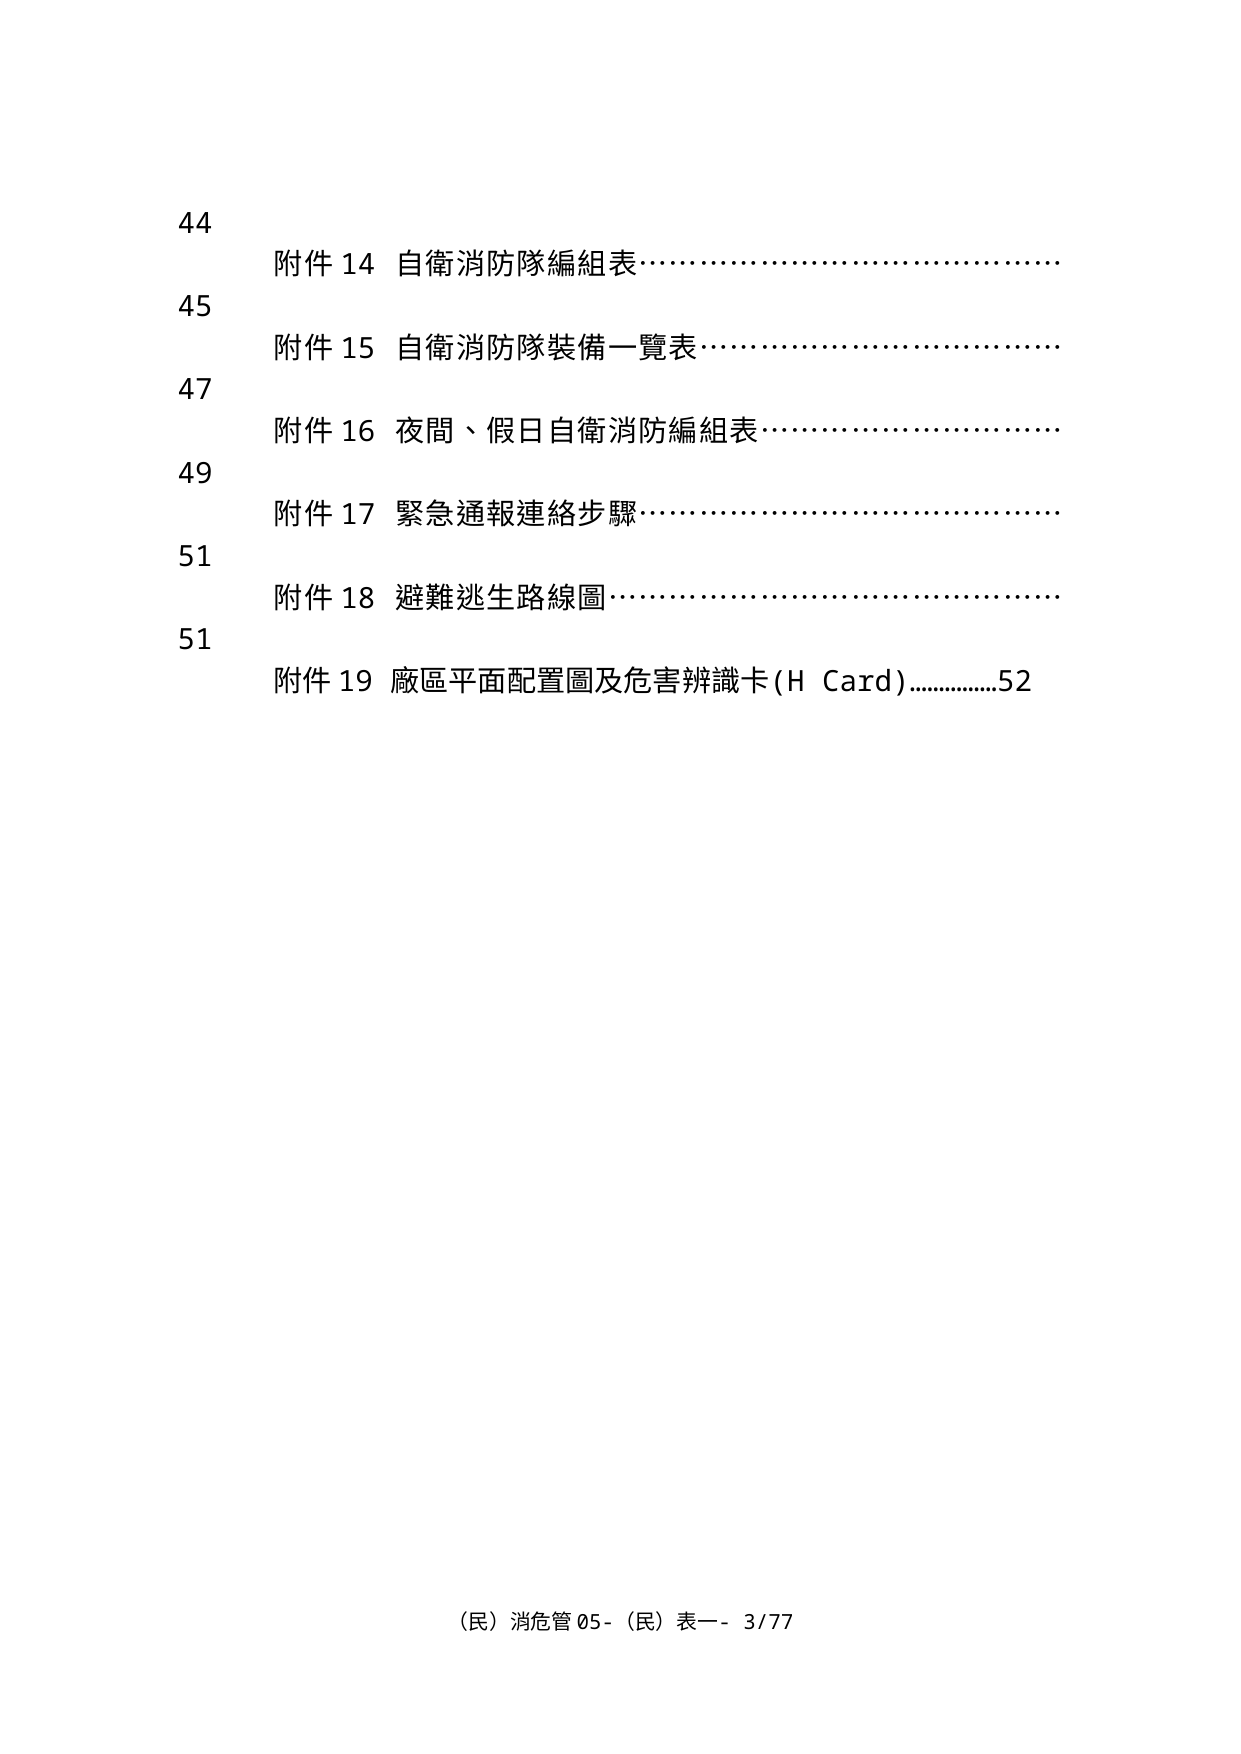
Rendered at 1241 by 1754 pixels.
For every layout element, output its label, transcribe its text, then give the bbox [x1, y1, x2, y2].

text 附件19 廠區平面配置圖及危害辨識卡(H Card)……………52 [177, 658, 1063, 700]
text 附件18 避難逃生路線圖………………………………………51 [177, 575, 1063, 658]
text 附件16 夜間、假日自衛消防編組表…………………………49 [177, 408, 1063, 491]
text 附件17 緊急通報連絡步驟……………………………………51 [177, 491, 1063, 575]
text 附件15 自衛消防隊裝備一覽表………………………………47 [177, 325, 1063, 408]
text 附件14 自衛消防隊編組表……………………………………45 [177, 241, 1063, 325]
text 44 [177, 200, 1063, 241]
